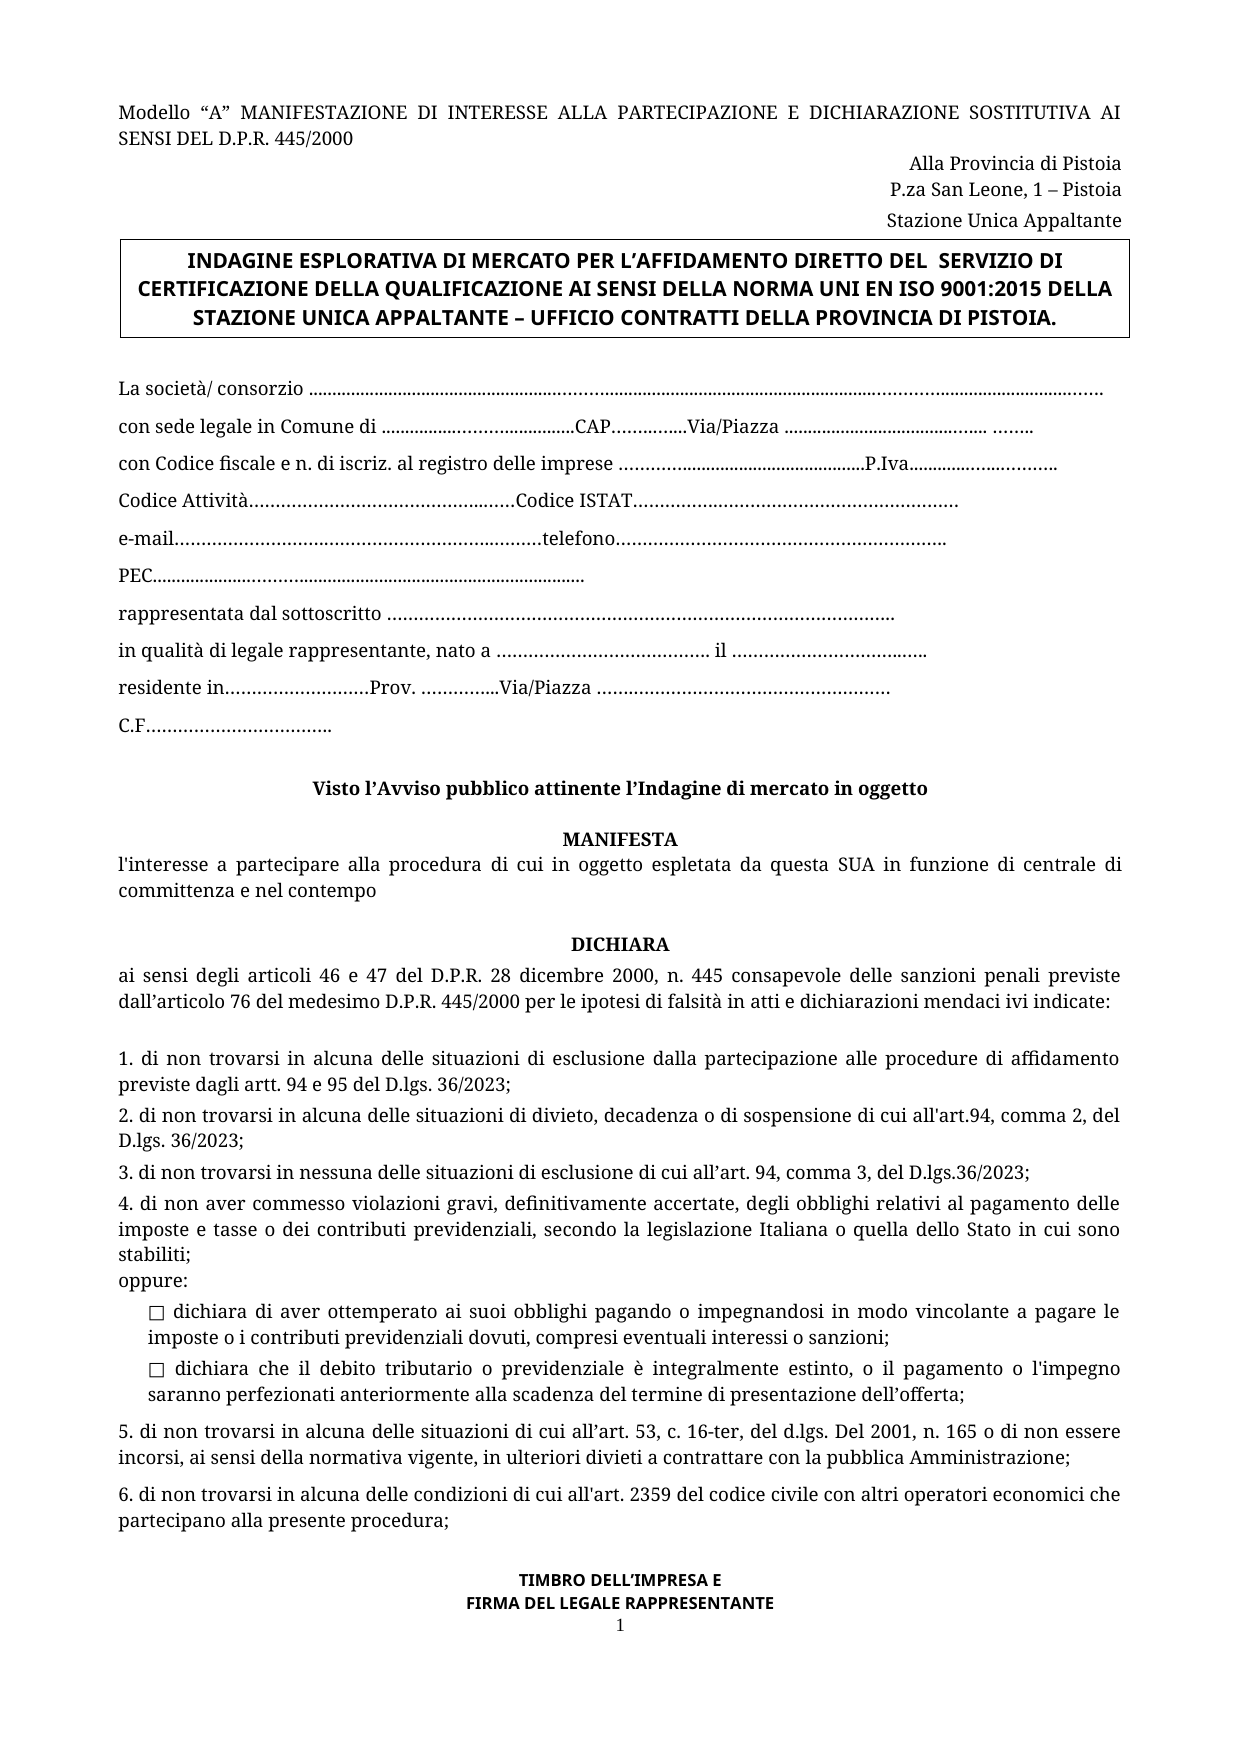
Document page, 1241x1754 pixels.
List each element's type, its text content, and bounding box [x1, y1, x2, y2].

text oppure: [118, 1267, 1122, 1293]
table_header INDAGINE ESPLORATIVA DI MERCATO PER L’AFFIDAMENTO DIRETTO DEL SERVIZIO DI CERTIFICAZIONE DELLA QUALIFICAZIONE AI SENSI DELLA NORMA UNI EN ISO 9001:2015 DELLA Stazione Unica Appaltante – Ufficio Contratti della Provincia di Pistoia. [121, 240, 1129, 337]
text □ dichiara di aver ottemperato ai suoi obblighi pagando o impegnandosi in modo vincolante a pagare le imposte o i contributi previdenziali dovuti, compresi eventuali interessi o sanzioni; [148, 1299, 1122, 1350]
text 5. di non trovarsi in alcuna delle situazioni di cui all’art. 53, c. 16-ter, del d.lgs. Del 2001, n. 165 o di non essere incorsi, ai sensi della normativa vigente, in ulteriori divieti a contrattare con la pubblica Amministrazione; [118, 1419, 1122, 1470]
text La società/ consorzio .....................................................………..........................................................…………...........................……. [118, 376, 1122, 401]
text con Codice fiscale e n. di iscriz. al registro delle imprese ………….......................................P.Iva.............…...……….. [118, 450, 1122, 476]
text con sede legale in Comune di ................………...............CAP……..…....Via/Piazza ....................................….... …….. [118, 413, 1122, 438]
text 2. di non trovarsi in alcuna delle situazioni di divieto, decadenza o di sospensione di cui all'art.94, comma 2, del D.lgs. 36/2023; [118, 1102, 1122, 1153]
text Codice Attività……………………………………..……Codice ISTAT…………….……………………………………… [118, 488, 1122, 513]
text Alla Provincia di Pistoia [118, 150, 1122, 176]
text L'INTERESSE A partecipare alla procedura DI CUI IN OGGETTO espletata da questa SUA in funzione di Centrale di Committenza e nel contempo [118, 852, 1122, 903]
text C.F…………………………….. [118, 712, 1122, 738]
text MANIFESTA [118, 826, 1122, 852]
text 6. di non trovarsi in alcuna delle condizioni di cui all'art. 2359 del codice civile con altri operatori economici che partecipano alla presente procedura; [118, 1482, 1122, 1533]
text ai sensi degli articoli 46 e 47 del D.P.R. 28 dicembre 2000, n. 445 consapevole delle sanzioni penali previste dall’articolo 76 del medesimo D.P.R. 445/2000 per le ipotesi di falsità in atti e dichiarazioni mendaci ivi indicate: [118, 963, 1122, 1014]
text residente in………………………Prov. …………...Via/Piazza …….………………………………………… [118, 675, 1122, 700]
text Visto l’Avviso pubblico attinente l’Indagine di mercato in oggetto [118, 775, 1122, 801]
text P.za San Leone, 1 – Pistoia [118, 176, 1122, 201]
text 3. di non trovarsi in nessuna delle situazioni di esclusione di cui all’art. 94, comma 3, del D.lgs.36/2023; [118, 1159, 1122, 1185]
text e-mail……………………….…………………………..………telefono…………………………………………………….. [118, 525, 1122, 551]
text □ dichiara che il debito tributario o previdenziale è integralmente estinto, o il pagamento o l'impegno saranno perfezionati anteriormente alla scadenza del termine di presentazione dell’offerta; [148, 1356, 1122, 1407]
text Stazione Unica Appaltante [118, 207, 1122, 233]
text in qualità di legale rappresentante, nato a …………………………………. il …………………………..….. [118, 637, 1122, 663]
text DICHIARA [118, 931, 1122, 957]
text 4. di non aver commesso violazioni gravi, definitivamente accertate, degli obblighi relativi al pagamento delle imposte e tasse o dei contributi previdenziali, secondo la legislazione Italiana o quella dello Stato in cui sono stabiliti; [118, 1191, 1122, 1267]
text Modello “A” MANIFESTAZIONE DI INTERESSE ALLA PARTECIPAZIONE E DICHIARAZIONE SOSTITUTIVA AI SENSI DEL D.P.R. 445/2000 [118, 99, 1122, 150]
text 1. di non trovarsi in alcuna delle situazioni di esclusione dalla partecipazione alle procedure di affidamento previste dagli artt. 94 e 95 del D.lgs. 36/2023; [118, 1045, 1122, 1096]
text PEC.....................………............................................................. [118, 562, 1122, 588]
text rappresentata dal sottoscritto ………………………………………………………………………………….. [118, 600, 1122, 625]
